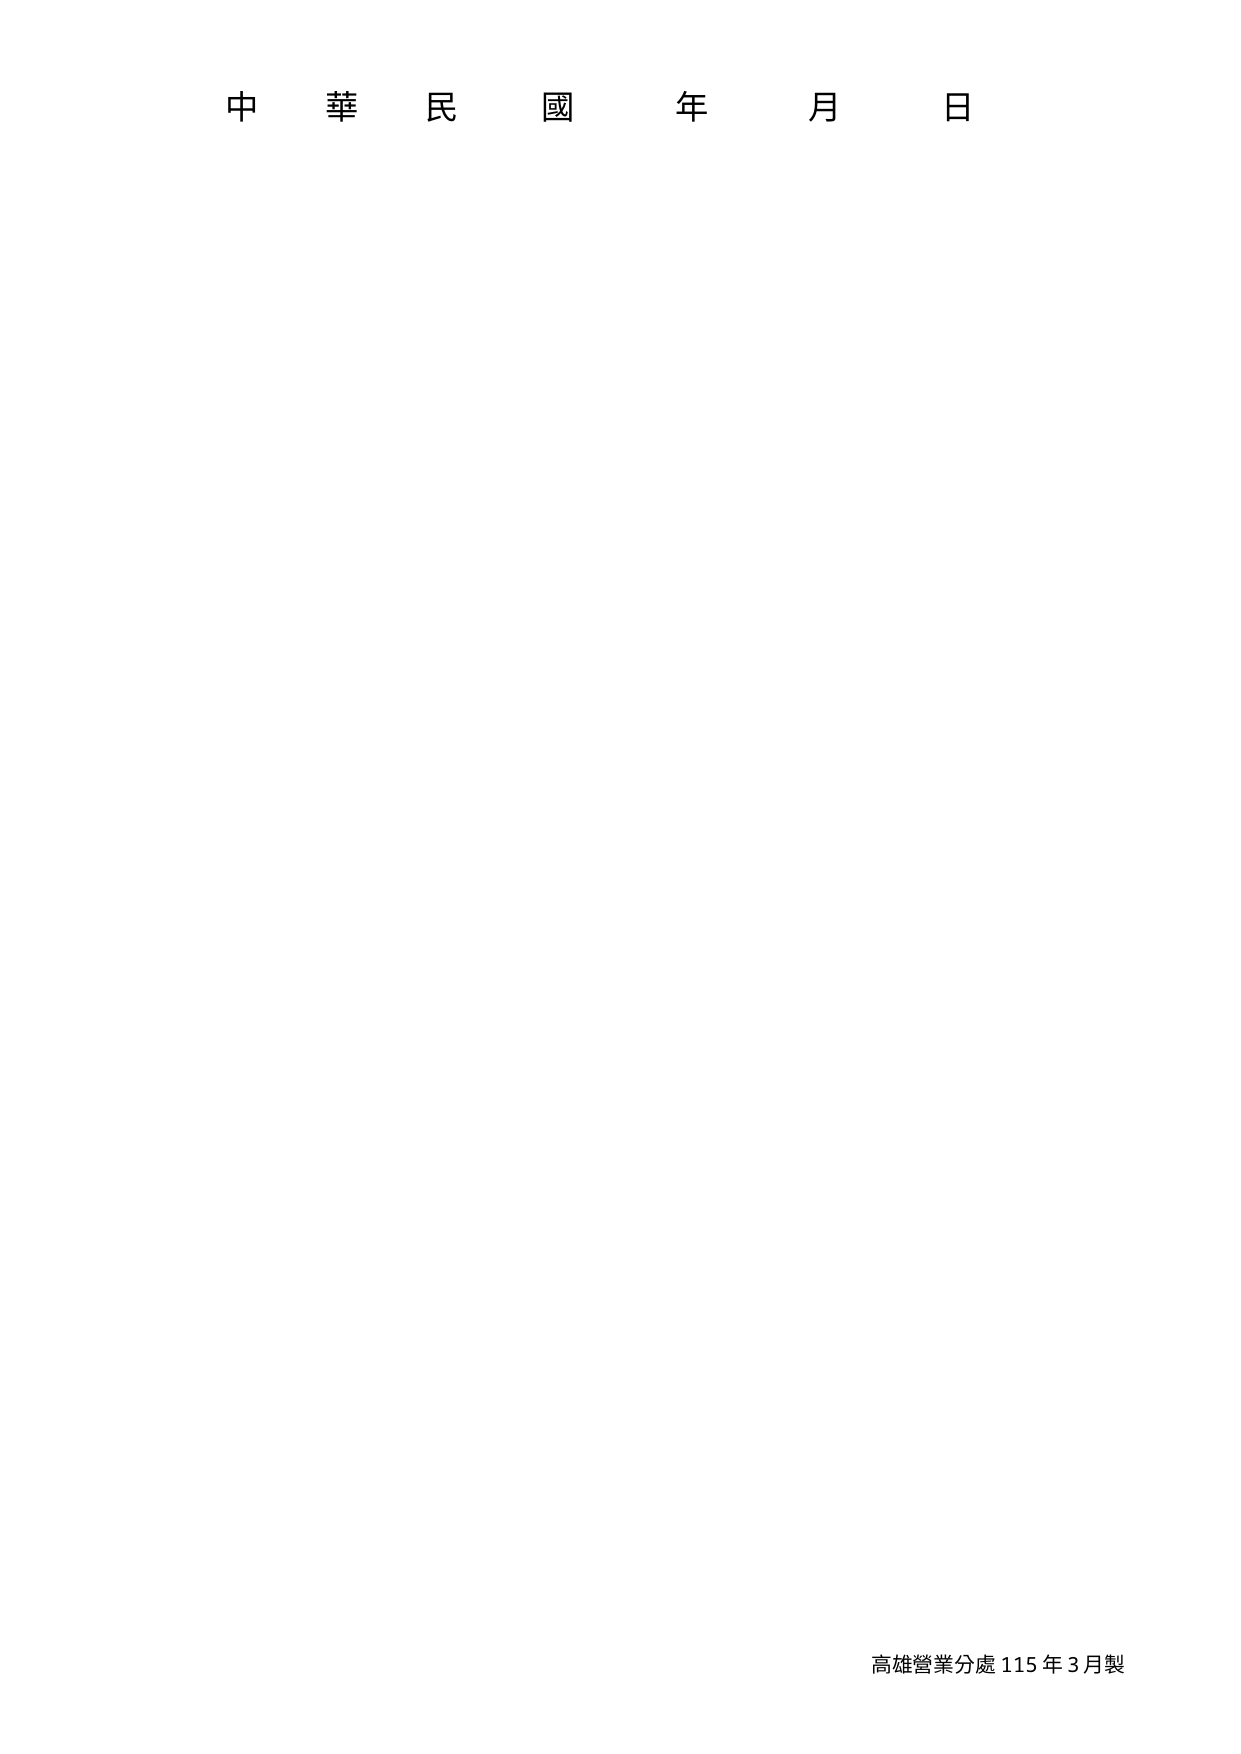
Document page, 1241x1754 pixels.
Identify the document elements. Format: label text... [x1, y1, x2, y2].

text 中 華 民 國 年 月 日 [75, 81, 1125, 129]
